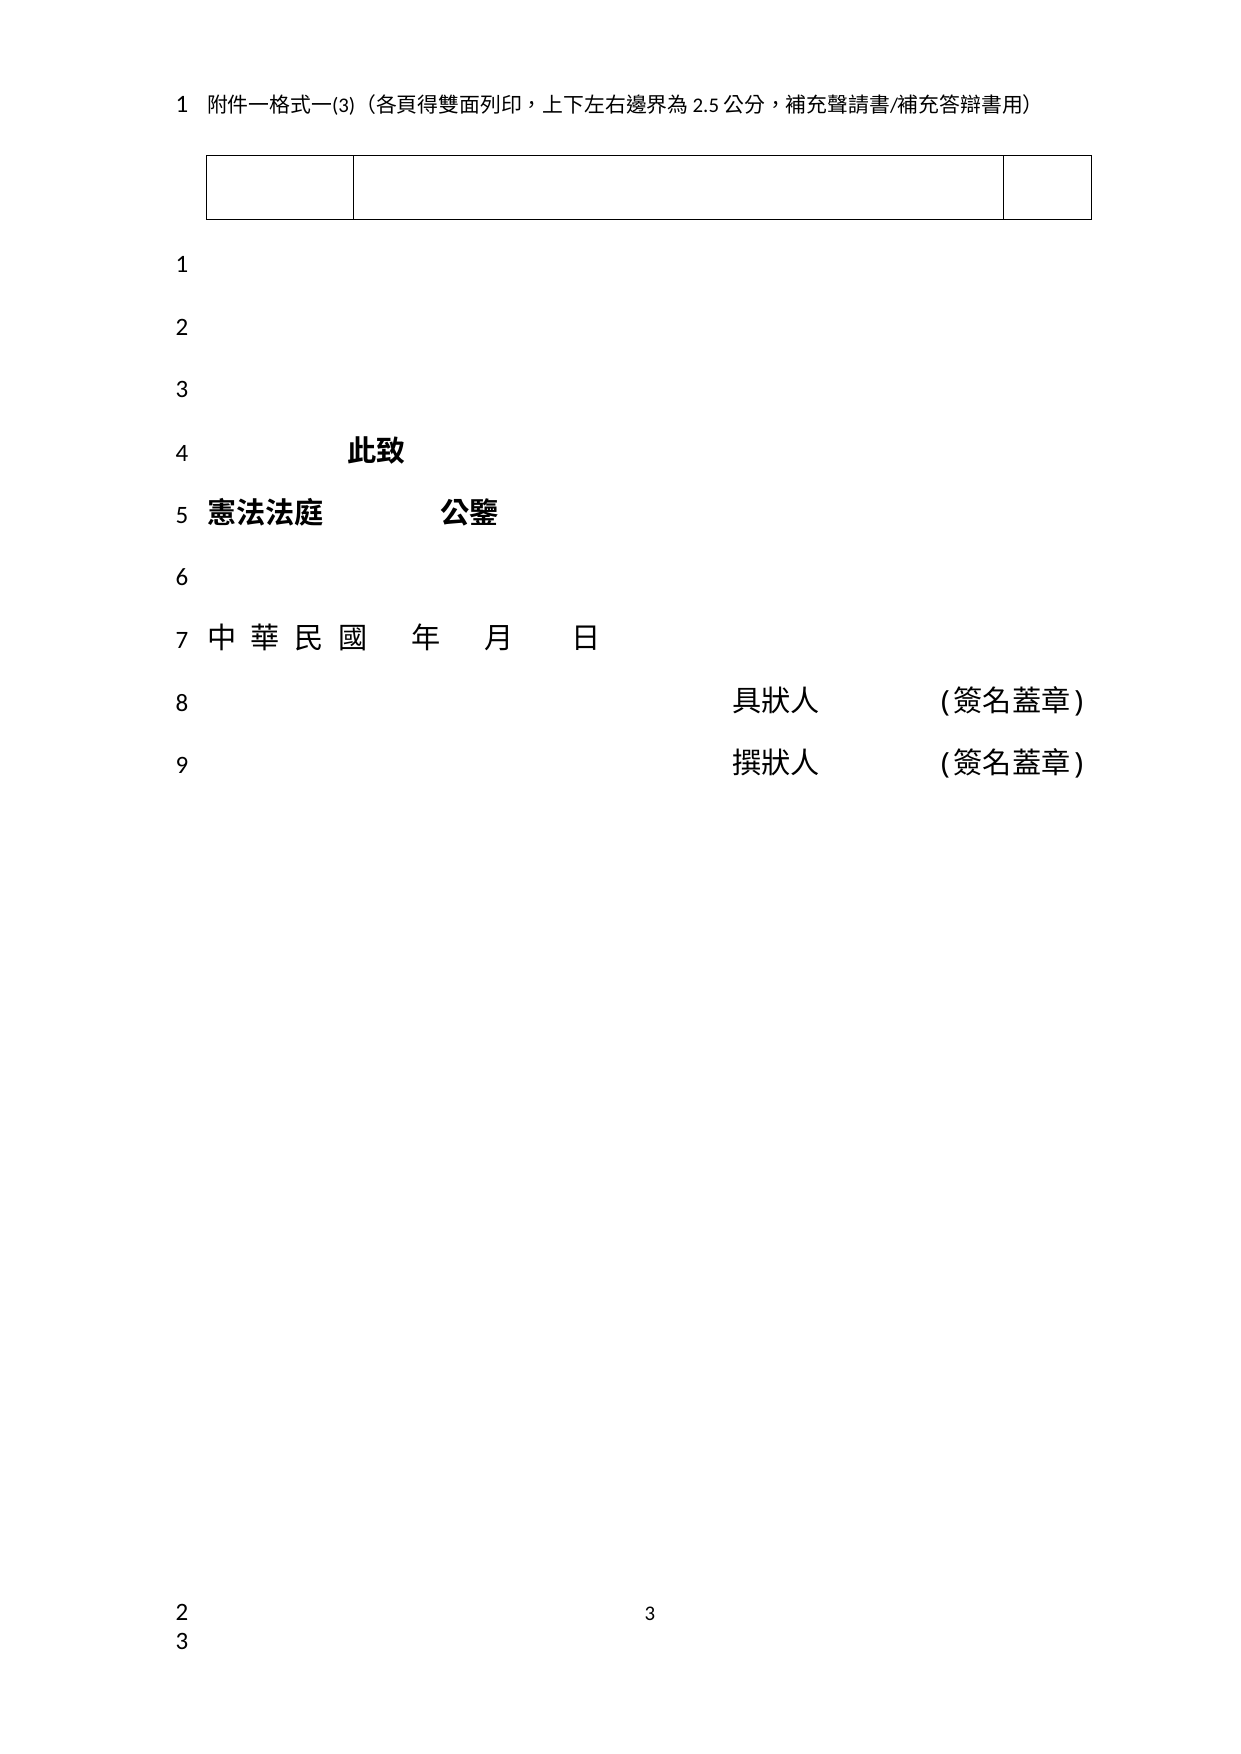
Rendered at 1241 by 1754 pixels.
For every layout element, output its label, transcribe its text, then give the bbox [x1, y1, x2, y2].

text 中 華 民 國 年 月 日 [207, 594, 1092, 657]
text 此致 [207, 407, 1092, 469]
table_cell [354, 156, 1003, 218]
text 憲法法庭 公鑒 [207, 469, 1092, 532]
table_cell [1004, 156, 1091, 218]
table_cell [207, 156, 353, 218]
text 具狀人 (簽名蓋章) [207, 657, 1092, 719]
text 撰狀人 (簽名蓋章) [207, 719, 1092, 782]
